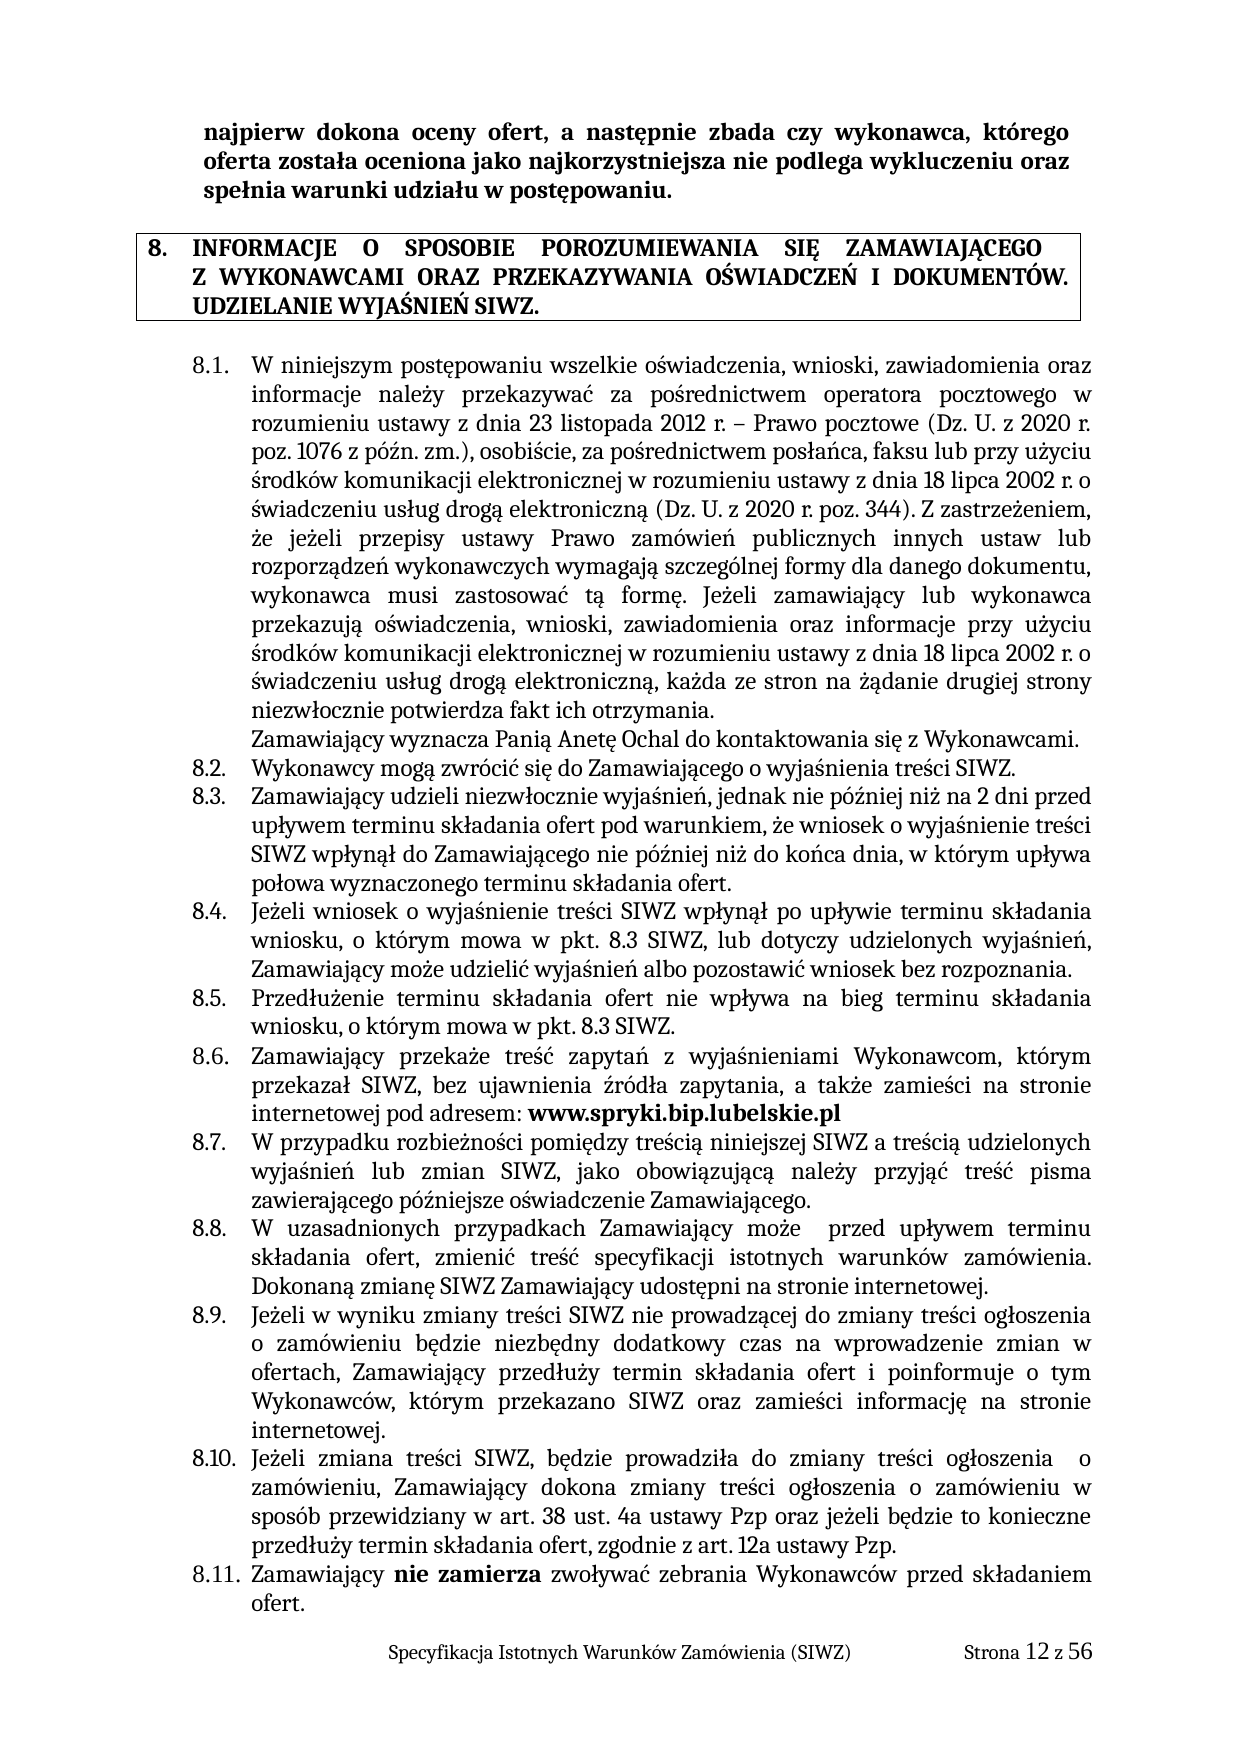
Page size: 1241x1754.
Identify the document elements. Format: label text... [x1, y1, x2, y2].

list Wykonawcy mogą zwrócić się do Zamawiającego o wyjaśnienia treści SIWZ. [192, 753, 1093, 782]
list Zamawiający nie zamierza zwoływać zebrania Wykonawców przed składaniem ofert. [192, 1559, 1093, 1618]
list Zamawiający wyznacza Panią Anetę Ochal do kontaktowania się z Wykonawcami. [251, 725, 1093, 753]
list Jeżeli zmiana treści SIWZ, będzie prowadziła do zmiany treści ogłoszenia o zamówieniu, Zamawiający dokona zmiany treści ogłoszenia o zamówieniu w sposób przewidziany w art. 38 ust. 4a ustawy Pzp oraz jeżeli będzie to konieczne przedłuży termin składania ofert, zgodnie z art. 12a ustawy Pzp. [192, 1444, 1093, 1559]
table_header najpierw dokona oceny ofert, a następnie zbada czy wykonawca, którego oferta została oceniona jako najkorzystniejsza nie podlega wykluczeniu oraz spełnia warunki udziału w postępowaniu. [192, 118, 1081, 204]
list W niniejszym postępowaniu wszelkie oświadczenia, wnioski, zawiadomienia oraz informacje należy przekazywać za pośrednictwem operatora pocztowego w rozumieniu ustawy z dnia 23 listopada 2012 r. – Prawo pocztowe (Dz. U. z 2020 r. poz. 1076 z późn. zm.), osobiście, za pośrednictwem posłańca, faksu lub przy użyciu środków komunikacji elektronicznej w rozumieniu ustawy z dnia 18 lipca 2002 r. o świadczeniu usług drogą elektroniczną (Dz. U. z 2020 r. poz. 344). Z zastrzeżeniem, że jeżeli przepisy ustawy Prawo zamówień publicznych innych ustaw lub rozporządzeń wykonawczych wymagają szczególnej formy dla danego dokumentu, wykonawca musi zastosować tą formę. Jeżeli zamawiający lub wykonawca przekazują oświadczenia, wnioski, zawiadomienia oraz informacje przy użyciu środków komunikacji elektronicznej w rozumieniu ustawy z dnia 18 lipca 2002 r. o świadczeniu usług drogą elektroniczną, każda ze stron na żądanie drugiej strony niezwłocznie potwierdza fakt ich otrzymania. [192, 350, 1093, 725]
list Zamawiający przekaże treść zapytań z wyjaśnieniami Wykonawcom, którym przekazał SIWZ, bez ujawnienia źródła zapytania, a także zamieści na stronie internetowej pod adresem: www.spryki.bip.lubelskie.pl [192, 1041, 1093, 1128]
table_header INFORMACJE O SPOSOBIE POROZUMIEWANIA SIĘ ZAMAWIAJĄCEGO Z WYKONAWCAMI ORAZ PRZEKAZYWANIA OŚWIADCZEŃ I DOKUMENTÓW. UDZIELANIE WYJAŚNIEŃ SIWZ. [137, 234, 1080, 320]
list Przedłużenie terminu składania ofert nie wpływa na bieg terminu składania wniosku, o którym mowa w pkt. 8.3 SIWZ. [192, 983, 1093, 1041]
list Jeżeli wniosek o wyjaśnienie treści SIWZ wpłynął po upływie terminu składania wniosku, o którym mowa w pkt. 8.3 SIWZ, lub dotyczy udzielonych wyjaśnień, Zamawiający może udzielić wyjaśnień albo pozostawić wniosek bez rozpoznania. [192, 897, 1093, 983]
list Jeżeli w wyniku zmiany treści SIWZ nie prowadzącej do zmiany treści ogłoszenia o zamówieniu będzie niezbędny dodatkowy czas na wprowadzenie zmian w ofertach, Zamawiający przedłuży termin składania ofert i poinformuje o tym Wykonawców, którym przekazano SIWZ oraz zamieści informację na stronie internetowej. [192, 1301, 1093, 1444]
list W przypadku rozbieżności pomiędzy treścią niniejszej SIWZ a treścią udzielonych wyjaśnień lub zmian SIWZ, jako obowiązującą należy przyjąć treść pisma zawierającego późniejsze oświadczenie Zamawiającego. [192, 1128, 1093, 1214]
list Zamawiający udzieli niezwłocznie wyjaśnień, jednak nie później niż na 2 dni przed upływem terminu składania ofert pod warunkiem, że wniosek o wyjaśnienie treści SIWZ wpłynął do Zamawiającego nie później niż do końca dnia, w którym upływa połowa wyznaczonego terminu składania ofert. [192, 782, 1093, 897]
list W uzasadnionych przypadkach Zamawiający może przed upływem terminu składania ofert, zmienić treść specyfikacji istotnych warunków zamówienia. Dokonaną zmianę SIWZ Zamawiający udostępni na stronie internetowej. [192, 1214, 1093, 1301]
